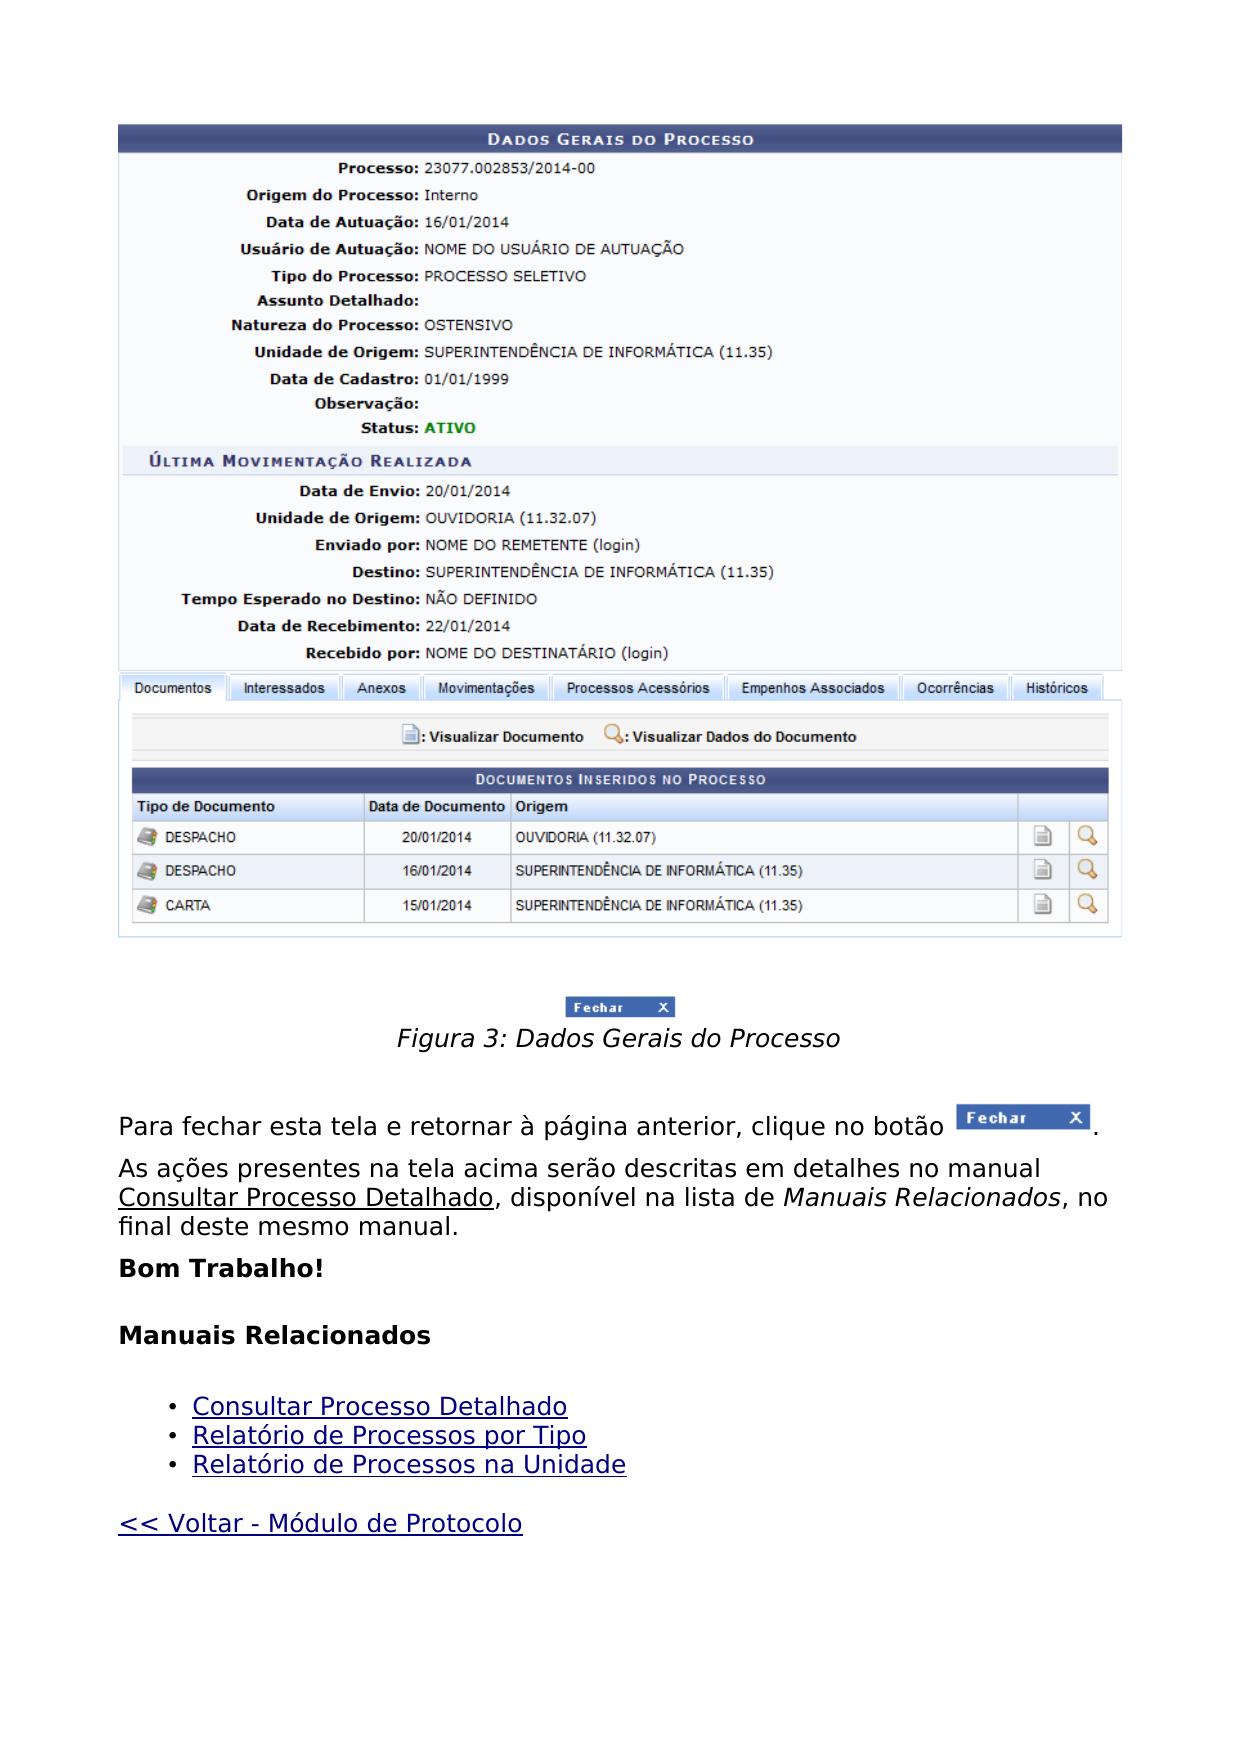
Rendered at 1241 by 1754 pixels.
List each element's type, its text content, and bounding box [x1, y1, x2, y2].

picture [118, 118, 1123, 1025]
text Bom Trabalho! [118, 1254, 1122, 1283]
list Consultar Processo Detalhado [177, 1392, 1122, 1421]
text Para fechar esta tela e retornar à página anterior, clique no botão . [118, 1095, 1122, 1142]
list Relatório de Processos na Unidade [177, 1450, 1122, 1479]
picture [952, 1095, 1092, 1136]
text Figura 3: Dados Gerais do Processo [118, 1025, 1122, 1053]
text << Voltar - Módulo de Protocolo [118, 1509, 1122, 1538]
list Relatório de Processos por Tipo [177, 1421, 1122, 1450]
subtitle Manuais Relacionados [118, 1321, 1122, 1350]
text As ações presentes na tela acima serão descritas em detalhes no manual Consultar Processo Detalhado, disponível na lista de Manuais Relacionados, no final deste mesmo manual. [118, 1154, 1122, 1242]
